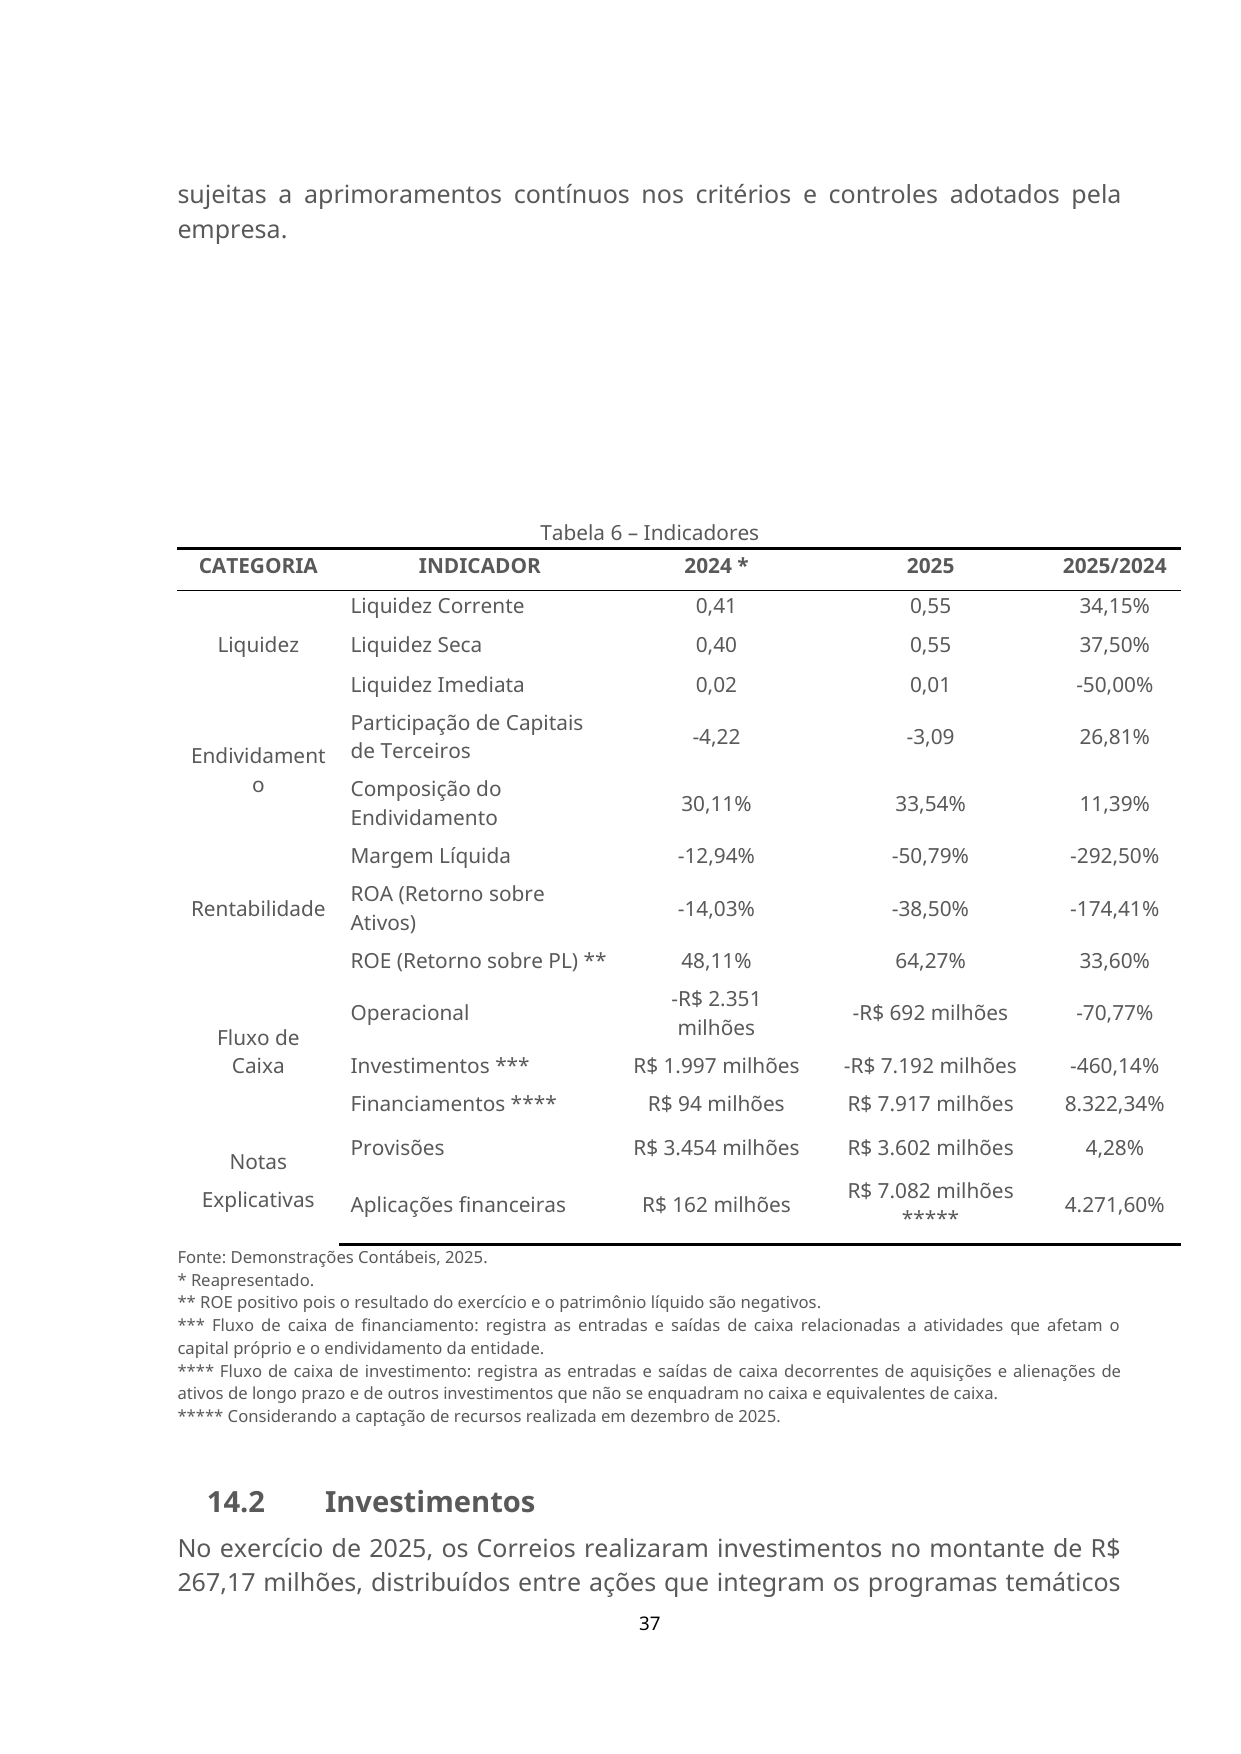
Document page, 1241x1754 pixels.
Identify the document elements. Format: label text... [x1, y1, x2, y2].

table_cell 0,01 [812, 669, 1048, 708]
table_cell 11,39% [1049, 775, 1181, 841]
table_cell R$ 3.602 milhões [812, 1128, 1048, 1176]
table_cell Liquidez [177, 591, 339, 708]
table_cell R$ 3.454 milhões [620, 1128, 812, 1176]
table_header 2024 * [620, 550, 812, 590]
table_cell Aplicações financeiras [339, 1176, 620, 1243]
table_cell Financiamentos **** [339, 1089, 620, 1127]
text Tabela 6 – Indicadores [177, 518, 1122, 547]
table_cell Liquidez Imediata [339, 669, 620, 708]
table_cell 8.322,34% [1049, 1089, 1181, 1127]
table_cell R$ 94 milhões [620, 1089, 812, 1127]
text ** ROE positivo pois o resultado do exercício e o patrimônio líquido são negativos. [177, 1291, 1122, 1314]
table_cell -14,03% [620, 880, 812, 946]
table_cell ROA (Retorno sobre Ativos) [339, 880, 620, 946]
text *** Fluxo de caixa de financiamento: registra as entradas e saídas de caixa relacionadas a atividades que afetam o capital próprio e o endividamento da entidade. [177, 1314, 1122, 1359]
table_cell 64,27% [812, 946, 1048, 984]
table_cell 0,55 [812, 591, 1048, 629]
table_cell 0,40 [620, 629, 812, 669]
table_cell Participação de Capitais de Terceiros [339, 708, 620, 774]
table_cell Investimentos *** [339, 1051, 620, 1089]
table_cell R$ 162 milhões [620, 1176, 812, 1243]
table_cell 33,60% [1049, 946, 1181, 984]
table_cell -174,41% [1049, 880, 1181, 946]
table_cell Margem Líquida [339, 841, 620, 879]
table_cell 0,02 [620, 669, 812, 708]
table_cell 26,81% [1049, 708, 1181, 774]
text Fonte: Demonstrações Contábeis, 2025. [177, 1246, 1122, 1268]
table_cell 37,50% [1049, 629, 1181, 669]
text * Reapresentado. [177, 1268, 1122, 1291]
table_cell 4,28% [1049, 1128, 1181, 1176]
table_cell Composição do Endividamento [339, 775, 620, 841]
table_cell 30,11% [620, 775, 812, 841]
table_cell -3,09 [812, 708, 1048, 774]
table_cell 0,55 [812, 629, 1048, 669]
table_header 2025/2024 [1049, 550, 1181, 590]
table_cell Rentabilidade [177, 841, 339, 984]
table_cell Operacional [339, 984, 620, 1051]
table_cell -292,50% [1049, 841, 1181, 879]
table_cell 34,15% [1049, 591, 1181, 629]
table_cell -R$ 7.192 milhões [812, 1051, 1048, 1089]
table_cell R$ 7.917 milhões [812, 1089, 1048, 1127]
table_cell -12,94% [620, 841, 812, 879]
table_cell Liquidez Seca [339, 629, 620, 669]
table_cell -460,14% [1049, 1051, 1181, 1089]
table_cell R$ 1.997 milhões [620, 1051, 812, 1089]
table_cell 4.271,60% [1049, 1176, 1181, 1243]
text sujeitas a aprimoramentos contínuos nos critérios e controles adotados pela empresa. [177, 177, 1122, 245]
text No exercício de 2025, os Correios realizaram investimentos no montante de R$ 267,17 milhões, distribuídos entre ações que integram os programas temáticos [177, 1531, 1122, 1599]
table_cell Endividamento [177, 708, 339, 841]
table_cell -R$ 692 milhões [812, 984, 1048, 1051]
table_cell R$ 7.082 milhões ***** [812, 1176, 1048, 1243]
table_cell Liquidez Corrente [339, 591, 620, 629]
table_header INDICADOR [339, 550, 620, 590]
table_cell -38,50% [812, 880, 1048, 946]
list Investimentos [207, 1481, 1122, 1521]
table_cell 48,11% [620, 946, 812, 984]
table_header CATEGORIA [177, 550, 339, 590]
table_cell -50,00% [1049, 669, 1181, 708]
table_cell -R$ 2.351 milhões [620, 984, 812, 1051]
table_cell 0,41 [620, 591, 812, 629]
table_cell Notas Explicativas [177, 1128, 339, 1243]
text ***** Considerando a captação de recursos realizada em dezembro de 2025. [177, 1405, 1122, 1427]
table_cell -70,77% [1049, 984, 1181, 1051]
table_header 2025 [812, 550, 1048, 590]
text **** Fluxo de caixa de investimento: registra as entradas e saídas de caixa decorrentes de aquisições e alienações de ativos de longo prazo e de outros investimentos que não se enquadram no caixa e equivalentes de caixa. [177, 1359, 1122, 1405]
table_cell Provisões [339, 1128, 620, 1176]
table_cell -50,79% [812, 841, 1048, 879]
table_cell 33,54% [812, 775, 1048, 841]
table_cell Fluxo de Caixa [177, 984, 339, 1127]
table_cell ROE (Retorno sobre PL) ** [339, 946, 620, 984]
table_cell -4,22 [620, 708, 812, 774]
